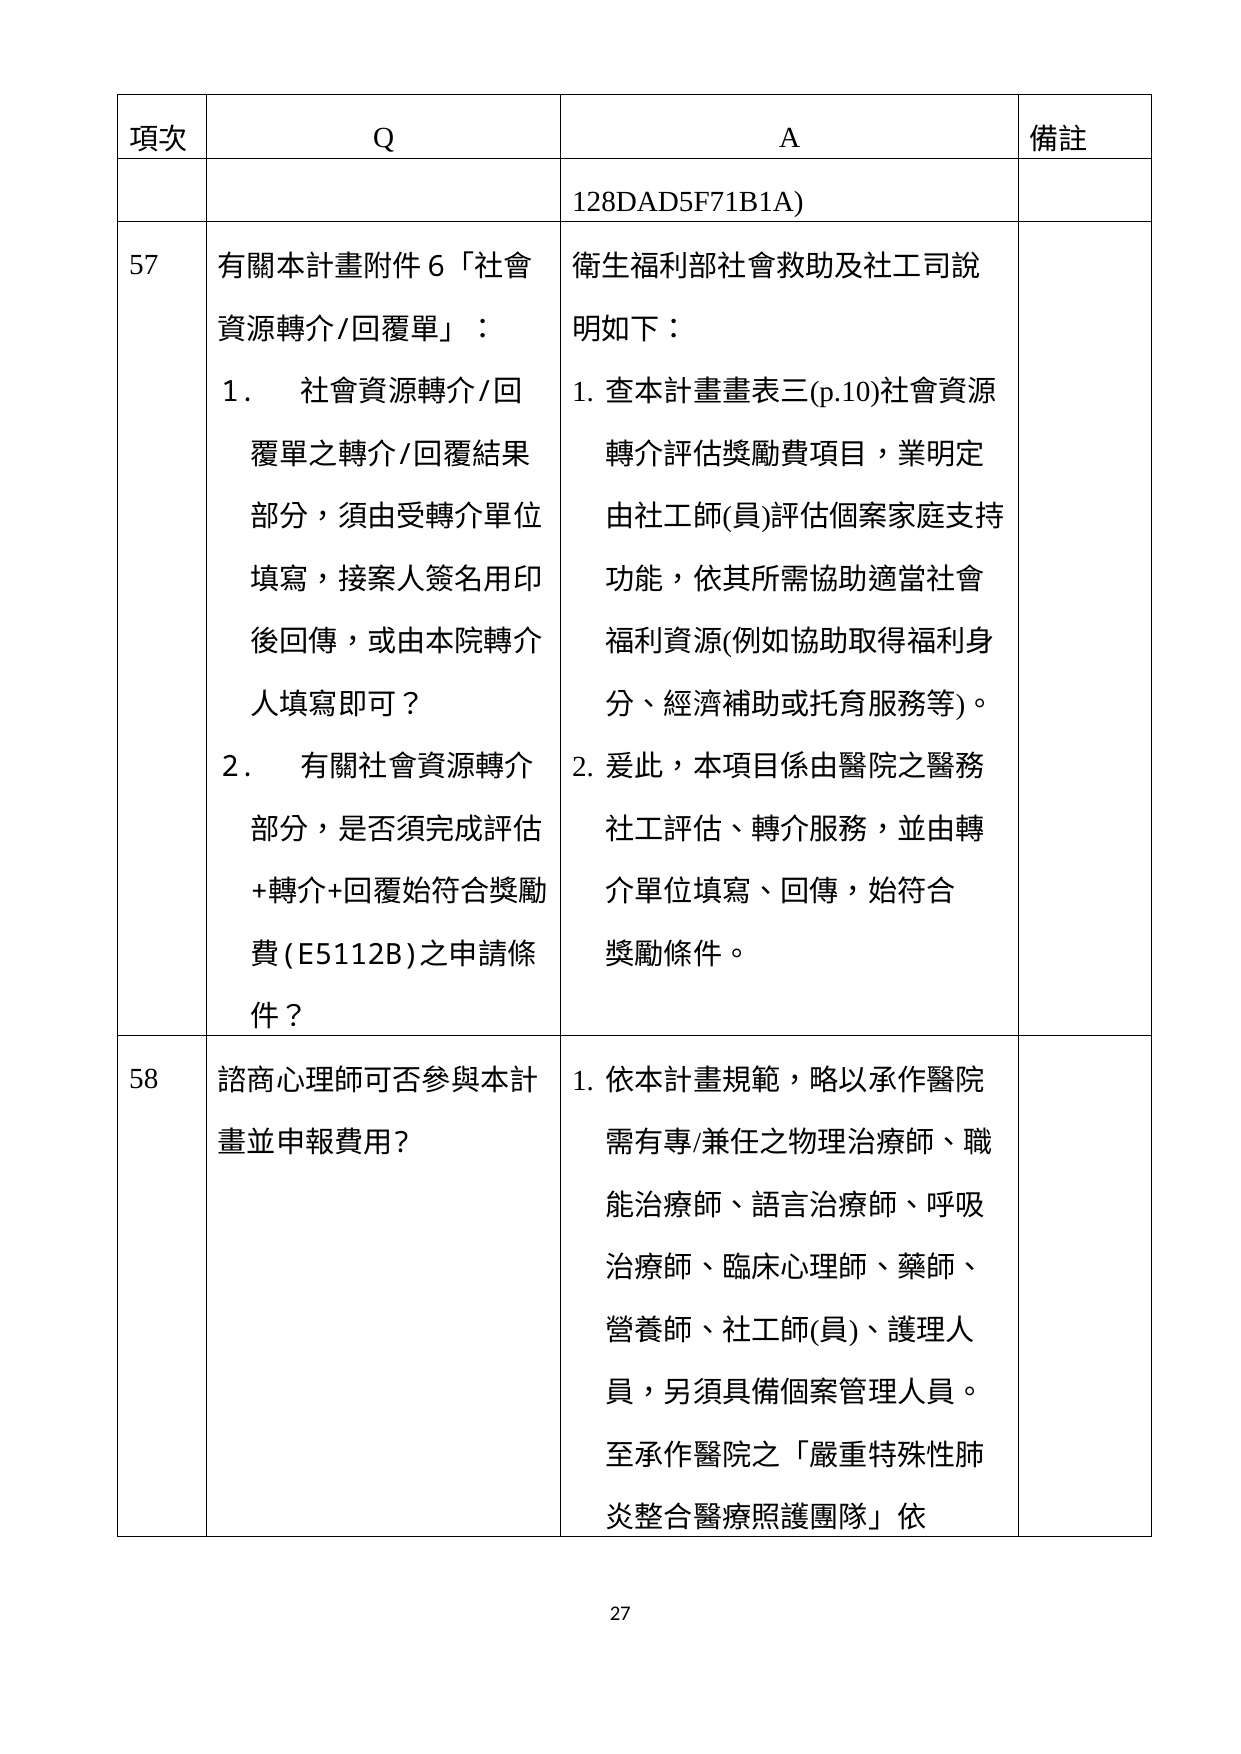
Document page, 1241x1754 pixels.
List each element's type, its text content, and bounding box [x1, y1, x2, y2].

table_cell 58 [118, 1036, 206, 1536]
table_cell 有關本計畫附件6「社會資源轉介/回覆單」： 社會資源轉介/回覆單之轉介/回覆結果部分，須由受轉介單位填寫，接案人簽名用印後回傳，或由本院轉介人填寫即可？ 有關社會資源轉介部分，是否須完成評估+轉介+回覆始符合獎勵費(E5112B)之申請條件？ [207, 222, 560, 1035]
table_cell 諮商心理師可否參與本計畫並申報費用? [207, 1036, 560, 1536]
table_cell [1019, 159, 1151, 221]
table_cell [118, 159, 206, 221]
table_header A [561, 95, 1018, 158]
table_cell 衛生福利部社會救助及社工司說明如下： 查本計畫畫表三(p.10)社會資源轉介評估獎勵費項目，業明定由社工師(員)評估個案家庭支持功能，依其所需協助適當社會福利資源(例如協助取得福利身分、經濟補助或托育服務等)。 爰此，本項目係由醫院之醫務社工評估、轉介服務，並由轉介單位填寫、回傳，始符合 獎勵條件。 [561, 222, 1018, 1035]
table_header 項次 [118, 95, 206, 158]
table_header Q [207, 95, 560, 158]
table_cell 依本計畫規範，略以承作醫院需有專/兼任之物理治療師、職能治療師、語言治療師、呼吸治療師、臨床心理師、藥師、營養師、社工師(員)、護理人員，另須具備個案管理人員。至承作醫院之「嚴重特殊性肺炎整合醫療照護團隊」依 [561, 1036, 1018, 1536]
table_cell 57 [118, 222, 206, 1035]
table_cell [207, 159, 560, 221]
table_cell 128DAD5F71B1A) [561, 159, 1018, 221]
table_cell [1019, 222, 1151, 1035]
table_header 備註 [1019, 95, 1151, 158]
table_cell [1019, 1036, 1151, 1536]
